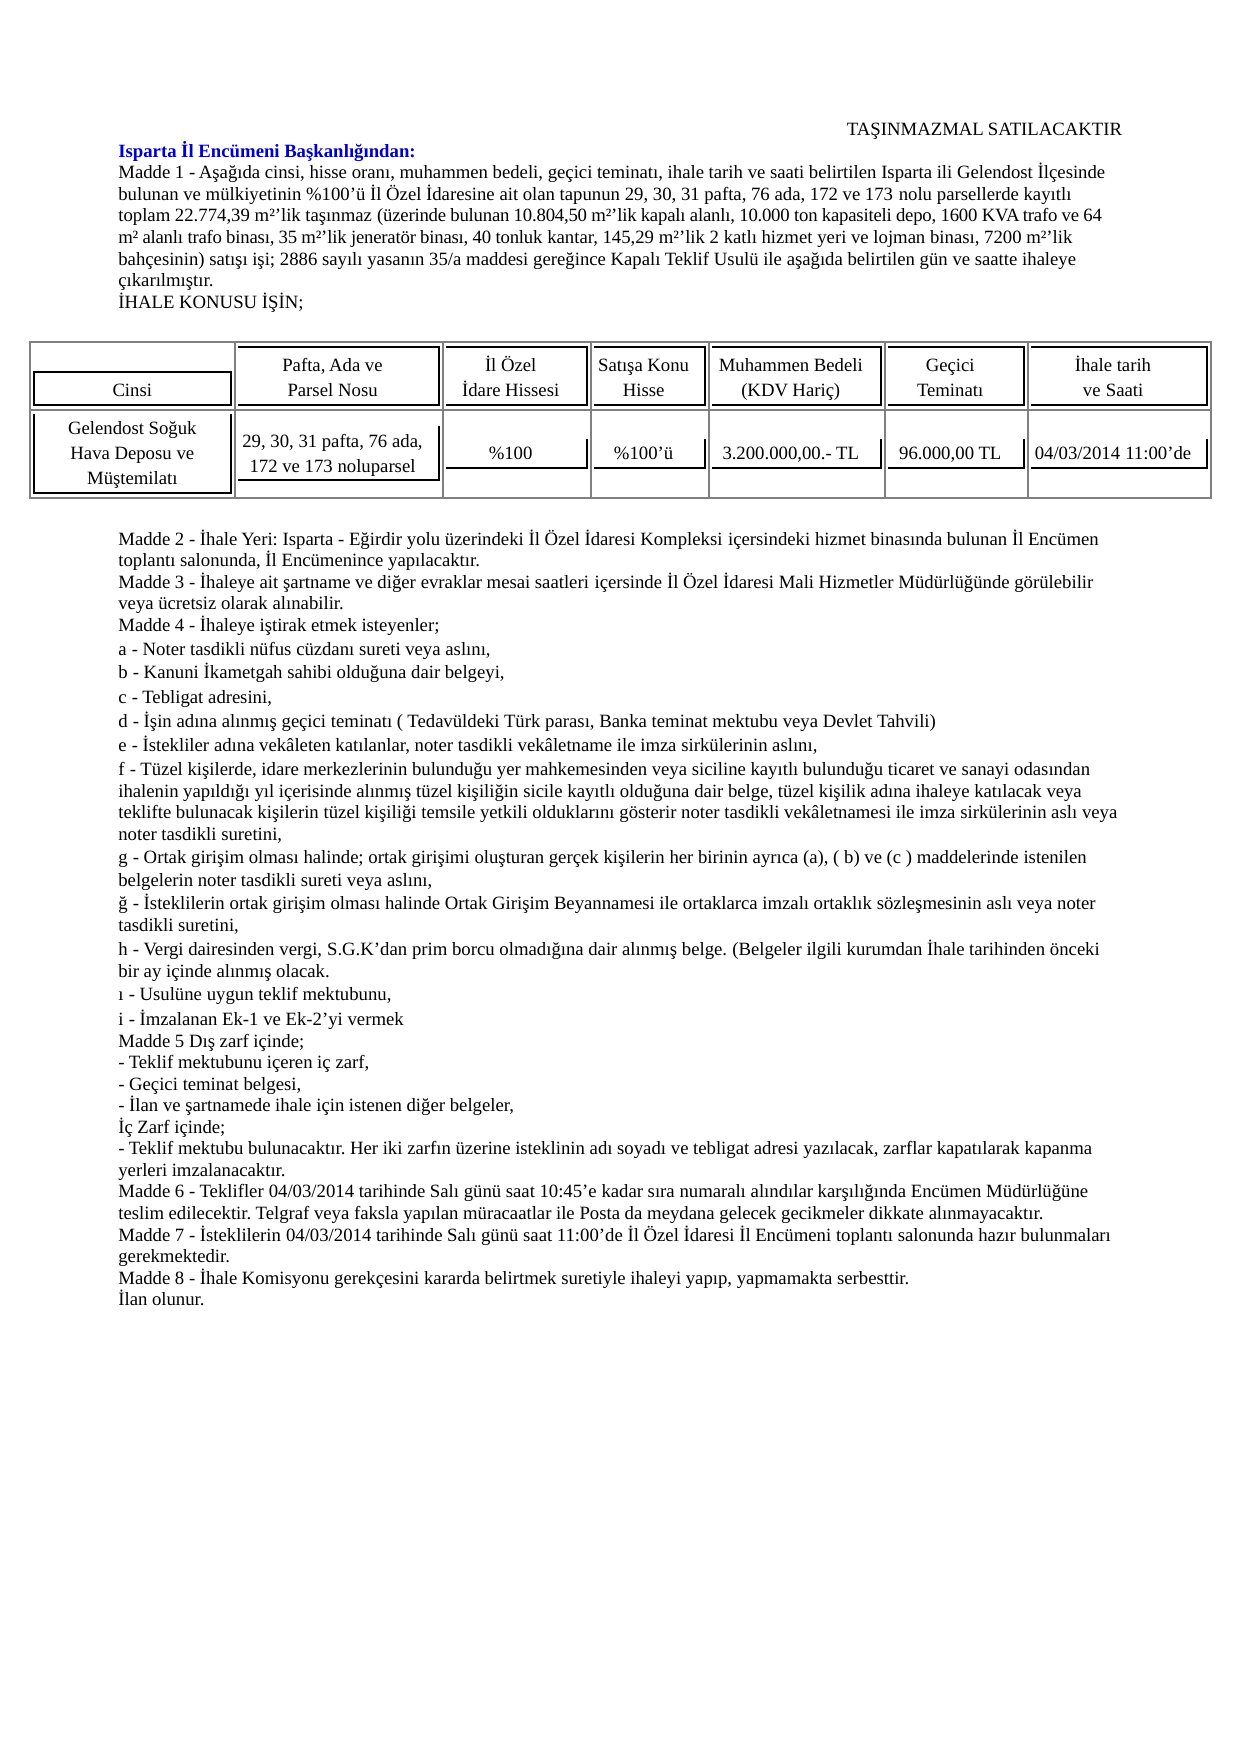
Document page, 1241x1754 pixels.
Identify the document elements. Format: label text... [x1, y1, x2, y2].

text f - Tüzel kişilerde, idare merkezlerinin bulunduğu yer mahkemesinden veya siciline kayıtlı bulunduğu ticaret ve sanayi odasından ihalenin yapıldığı yıl içerisinde alınmış tüzel kişiliğin sicile kayıtlı olduğuna dair belge, tüzel kişilik adına ihaleye katılacak veya teklifte bulunacak kişilerin tüzel kişiliği temsile yetkili olduklarını gösterir noter tasdikli vekâletnamesi ile imza sirkülerinin aslı veya noter tasdikli suretini, [118, 756, 1122, 844]
table_cell %100 [444, 411, 590, 497]
text Madde 8 - İhale Komisyonu gerekçesini kararda belirtmek suretiyle ihaleyi yapıp, yapmamakta serbesttir. [118, 1267, 1122, 1288]
text Madde 7 - İsteklilerin 04/03/2014 tarihinde Salı günü saat 11:00’de İl Özel İdaresi İl Encümeni toplantı salonunda hazır bulunmaları gerekmektedir. [118, 1223, 1122, 1267]
text a - Noter tasdikli nüfus cüzdanı sureti veya aslını, [118, 635, 1122, 659]
text TAŞINMAZMAL SATILACAKTIR [118, 118, 1122, 140]
text Madde 5 Dış zarf içinde; [118, 1029, 1122, 1051]
text i - İmzalanan Ek-1 ve Ek-2’yi vermek [118, 1005, 1122, 1029]
text - İlan ve şartnamede ihale için istenen diğer belgeler, [118, 1094, 1122, 1116]
table_cell 96.000,00 TL [886, 411, 1027, 497]
text h - Vergi dairesinden vergi, S.G.K’dan prim borcu olmadığına dair alınmış belge. (Belgeler ilgili kurumdan İhale tarihinden önceki bir ay içinde alınmış olacak. [118, 936, 1122, 981]
text d - İşin adına alınmış geçici teminatı ( Tedavüldeki Türk parası, Banka teminat mektubu veya Devlet Tahvili) [118, 708, 1122, 732]
table_header Cinsi [31, 343, 234, 409]
text - Teklif mektubunu içeren iç zarf, [118, 1051, 1122, 1073]
table_header Satışa Konu Hisse [592, 343, 708, 409]
text - Geçici teminat belgesi, [118, 1073, 1122, 1094]
text c - Tebligat adresini, [118, 683, 1122, 708]
table_header Geçici Teminatı [886, 343, 1027, 409]
table_cell 04/03/2014 11:00’de [1029, 411, 1210, 497]
table_cell %100’ü [592, 411, 708, 497]
text ğ - İsteklilerin ortak girişim olması halinde Ortak Girişim Beyannamesi ile ortaklarca imzalı ortaklık sözleşmesinin aslı veya noter tasdikli suretini, [118, 890, 1122, 936]
table_header Pafta, Ada ve Parsel Nosu [236, 343, 442, 409]
text Madde 3 - İhaleye ait şartname ve diğer evraklar mesai saatleri içersinde İl Özel İdaresi Mali Hizmetler Müdürlüğünde görülebilir veya ücretsiz olarak alınabilir. [118, 571, 1122, 614]
text Madde 2 - İhale Yeri: Isparta - Eğirdir yolu üzerindeki İl Özel İdaresi Kompleksi içersindeki hizmet binasında bulunan İl Encümen toplantı salonunda, İl Encümenince yapılacaktır. [118, 528, 1122, 571]
text İç Zarf içinde; [118, 1116, 1122, 1137]
text Madde 4 - İhaleye iştirak etmek isteyenler; [118, 614, 1122, 635]
text ı - Usulüne uygun teklif mektubunu, [118, 981, 1122, 1005]
table_header Muhammen Bedeli (KDV Hariç) [710, 343, 884, 409]
text b - Kanuni İkametgah sahibi olduğuna dair belgeyi, [118, 659, 1122, 683]
table_header İl Özel İdare Hissesi [444, 343, 590, 409]
text g - Ortak girişim olması halinde; ortak girişimi oluşturan gerçek kişilerin her birinin ayrıca (a), ( b) ve (c ) maddelerinde istenilen belgelerin noter tasdikli sureti veya aslını, [118, 844, 1122, 890]
text İHALE KONUSU İŞİN; [118, 291, 1122, 312]
text Madde 6 - Teklifler 04/03/2014 tarihinde Salı günü saat 10:45’e kadar sıra numaralı alındılar karşılığında Encümen Müdürlüğüne teslim edilecektir. Telgraf veya faksla yapılan müracaatlar ile Posta da meydana gelecek gecikmeler dikkate alınmayacaktır. [118, 1180, 1122, 1223]
table_header İhale tarih ve Saati [1029, 343, 1210, 409]
table_cell 3.200.000,00.- TL [710, 411, 884, 497]
text e - İstekliler adına vekâleten katılanlar, noter tasdikli vekâletname ile imza sirkülerinin aslını, [118, 732, 1122, 756]
text İlan olunur. [118, 1288, 1122, 1310]
text Madde 1 - Aşağıda cinsi, hisse oranı, muhammen bedeli, geçici teminatı, ihale tarih ve saati belirtilen Isparta ili Gelendost İlçesinde bulunan ve mülkiyetinin %100’ü İl Özel İdaresine ait olan tapunun 29, 30, 31 pafta, 76 ada, 172 ve 173 nolu parsellerde kayıtlı toplam 22.774,39 m²’lik taşınmaz (üzerinde bulunan 10.804,50 m²’lik kapalı alanlı, 10.000 ton kapasiteli depo, 1600 KVA trafo ve 64 m² alanlı trafo binası, 35 m²’lik jeneratör binası, 40 tonluk kantar, 145,29 m²’lik 2 katlı hizmet yeri ve lojman binası, 7200 m²’lik bahçesinin) satışı işi; 2886 sayılı yasanın 35/a maddesi gereğince Kapalı Teklif Usulü ile aşağıda belirtilen gün ve saatte ihaleye çıkarılmıştır. [118, 161, 1122, 291]
text - Teklif mektubu bulunacaktır. Her iki zarfın üzerine isteklinin adı soyadı ve tebligat adresi yazılacak, zarflar kapatılarak kapanma yerleri imzalanacaktır. [118, 1137, 1122, 1180]
table_cell 29, 30, 31 pafta, 76 ada, 172 ve 173 noluparsel [236, 411, 442, 497]
table_cell Gelendost Soğuk Hava Deposu ve Müştemilatı [31, 411, 234, 497]
text Isparta İl Encümeni Başkanlığından: [118, 140, 1122, 161]
